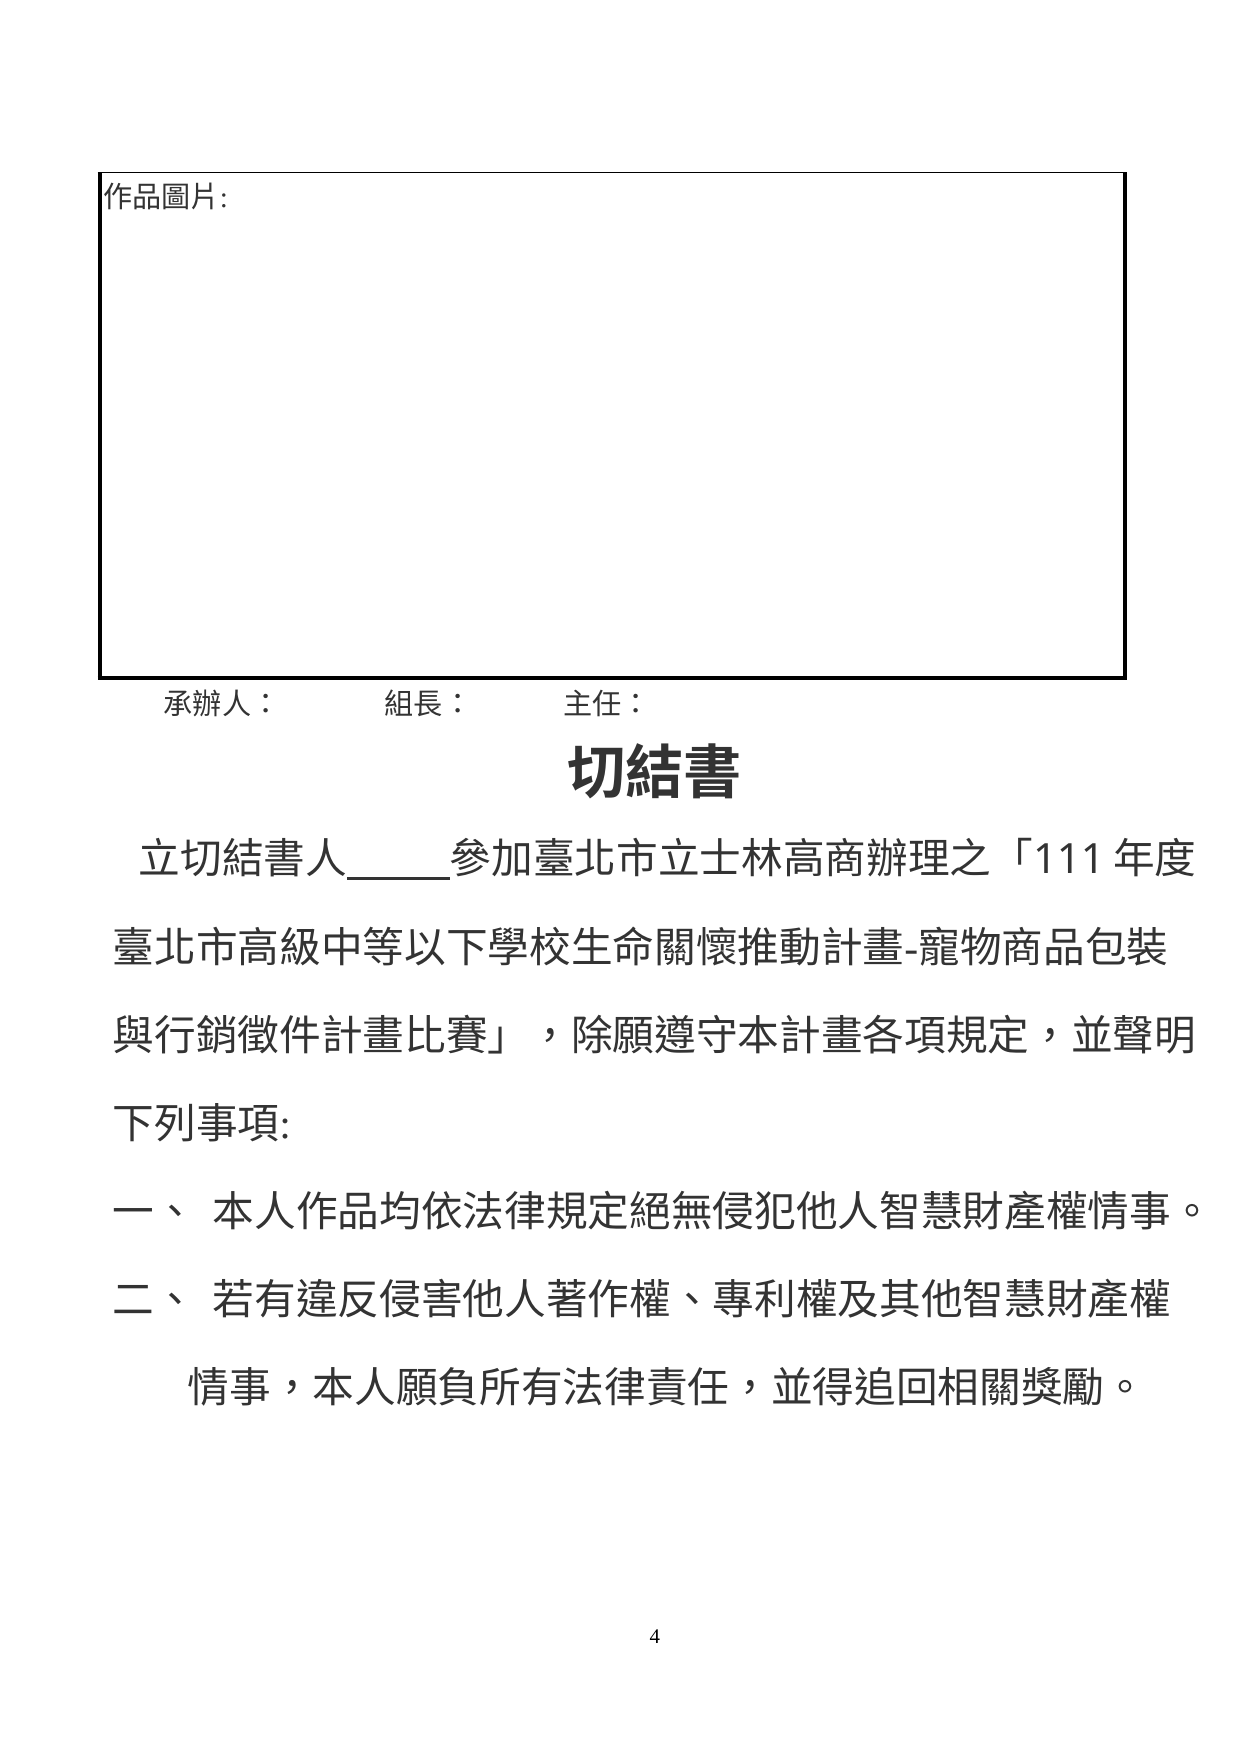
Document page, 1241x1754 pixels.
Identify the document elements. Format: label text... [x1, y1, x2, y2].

text 承辦人： 組長： 主任： [112, 679, 1197, 724]
table_cell 作品圖片: [102, 173, 1123, 676]
text 切結書 [112, 724, 1197, 812]
list 本人作品均依法律規定絕無侵犯他人智慧財產權情事。 [112, 1164, 1197, 1252]
list 若有違反侵害他人著作權、專利權及其他智慧財產權情事，本人願負所有法律責任，並得追回相關獎勵。 [112, 1252, 1197, 1429]
text 立切結書人 參加臺北市立士林高商辦理之「111年度臺北市高級中等以下學校生命關懷推動計畫-寵物商品包裝與行銷徵件計畫比賽」，除願遵守本計畫各項規定，並聲明下列事項: [112, 812, 1197, 1164]
